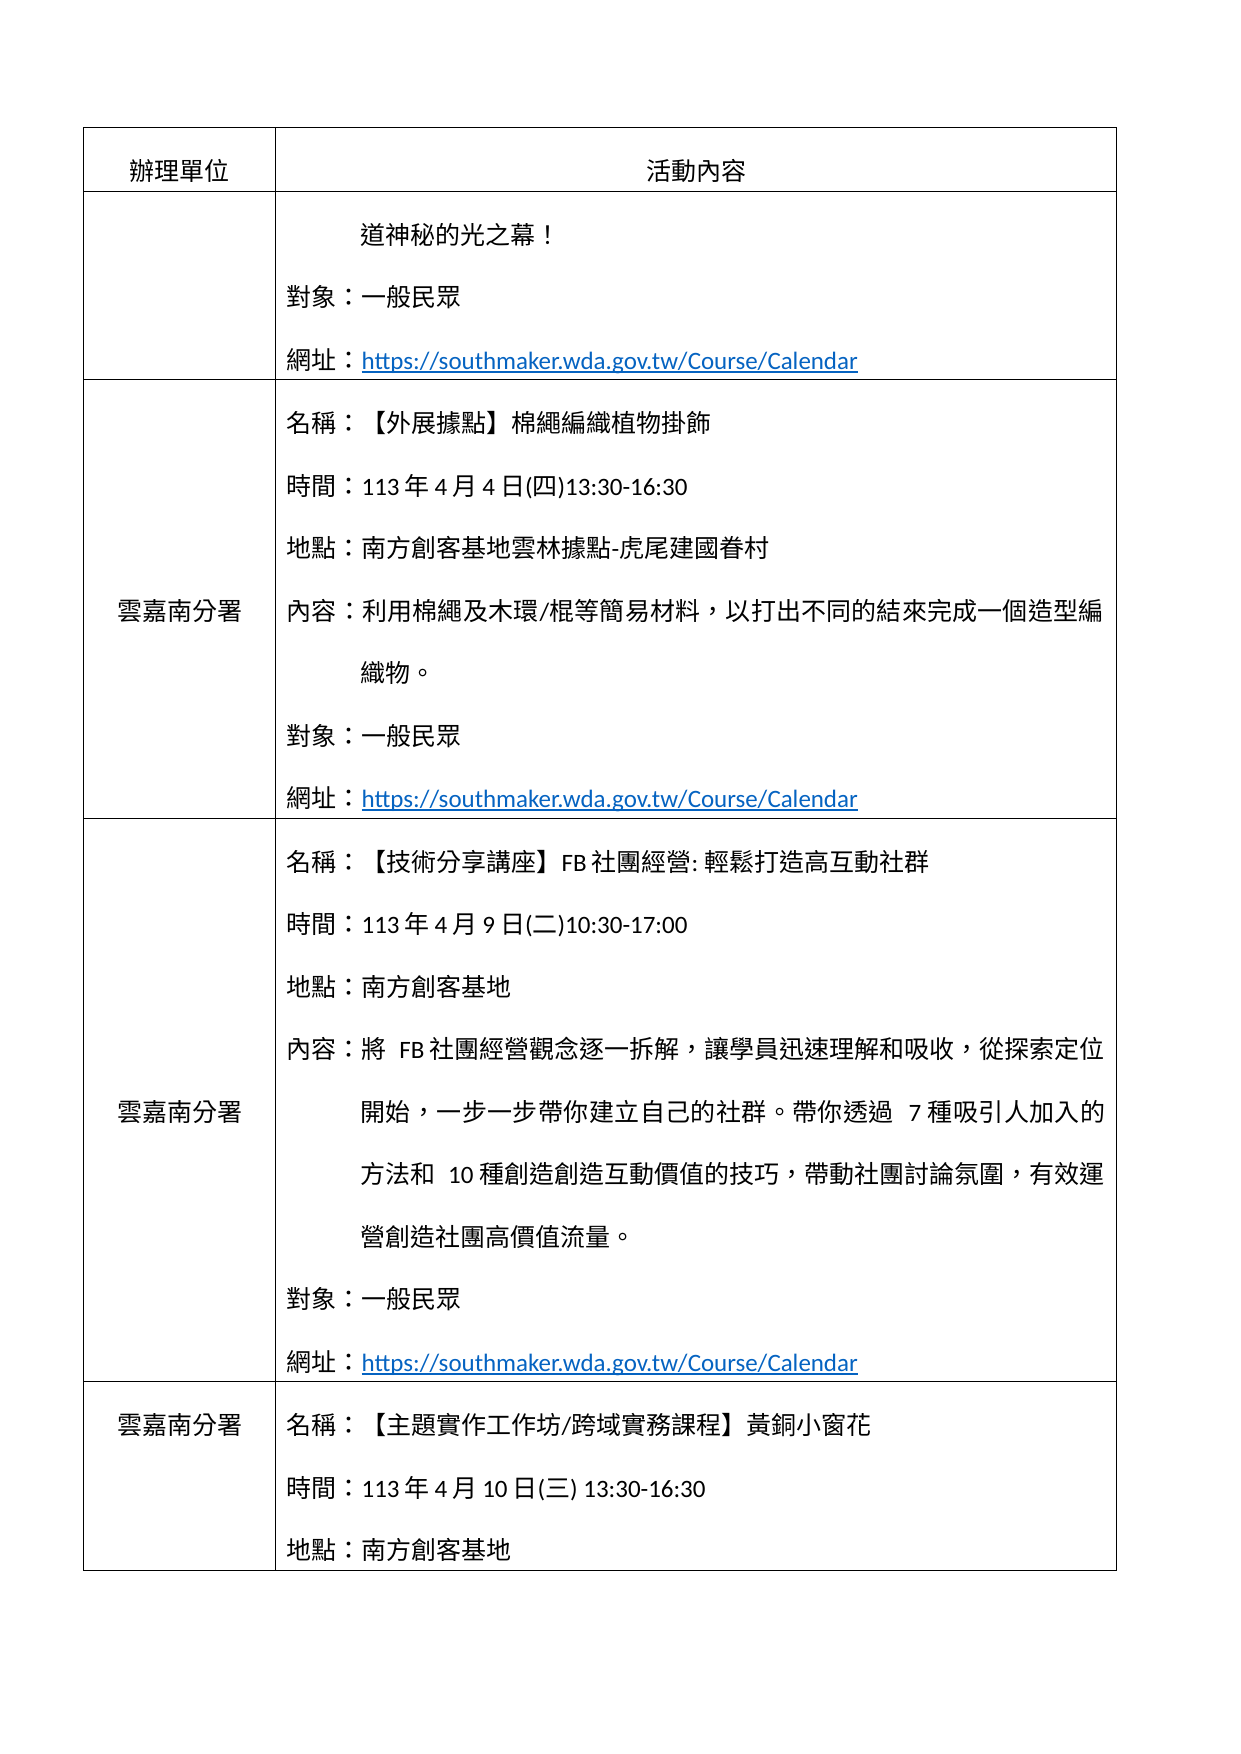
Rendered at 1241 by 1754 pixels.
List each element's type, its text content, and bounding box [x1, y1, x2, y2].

table_cell [84, 192, 275, 379]
table_header 活動內容 [276, 128, 1116, 191]
table_cell 道神秘的光之幕！ 對象：一般民眾 網址：https://southmaker.wda.gov.tw/Course/Calendar [276, 192, 1116, 379]
table_cell 名稱：【外展據點】棉繩編織植物掛飾 時間：113年4月4日(四)13:30-16:30 地點：南方創客基地雲林據點-虎尾建國眷村 內容：利用棉繩及木環/棍等簡易材料，以打出不同的結來完成一個造型編織物。 對象：一般民眾 網址：https://southmaker.wda.gov.tw/Course/Calendar [276, 380, 1116, 818]
table_cell 雲嘉南分署 [84, 380, 275, 818]
table_cell 名稱：【技術分享講座】FB社團經營: 輕鬆打造高互動社群 時間：113年4月9日(二)10:30-17:00 地點：南方創客基地 內容：將 FB社團經營觀念逐一拆解，讓學員迅速理解和吸收，從探索定位開始，一步一步帶你建立自己的社群。帶你透過 7 種吸引人加入的方法和 10 種創造創造互動價值的技巧，帶動社團討論氛圍，有效運營創造社團高價值流量。 對象：一般民眾 網址：https://southmaker.wda.gov.tw/Course/Calendar [276, 819, 1116, 1381]
table_cell 名稱：【主題實作工作坊/跨域實務課程】黃銅小窗花 時間：113年4月10日(三) 13:30-16:30 地點：南方創客基地 [276, 1382, 1116, 1570]
table_cell 雲嘉南分署 [84, 819, 275, 1381]
table_header 辦理單位 [84, 128, 275, 191]
table_cell 雲嘉南分署 [84, 1382, 275, 1570]
